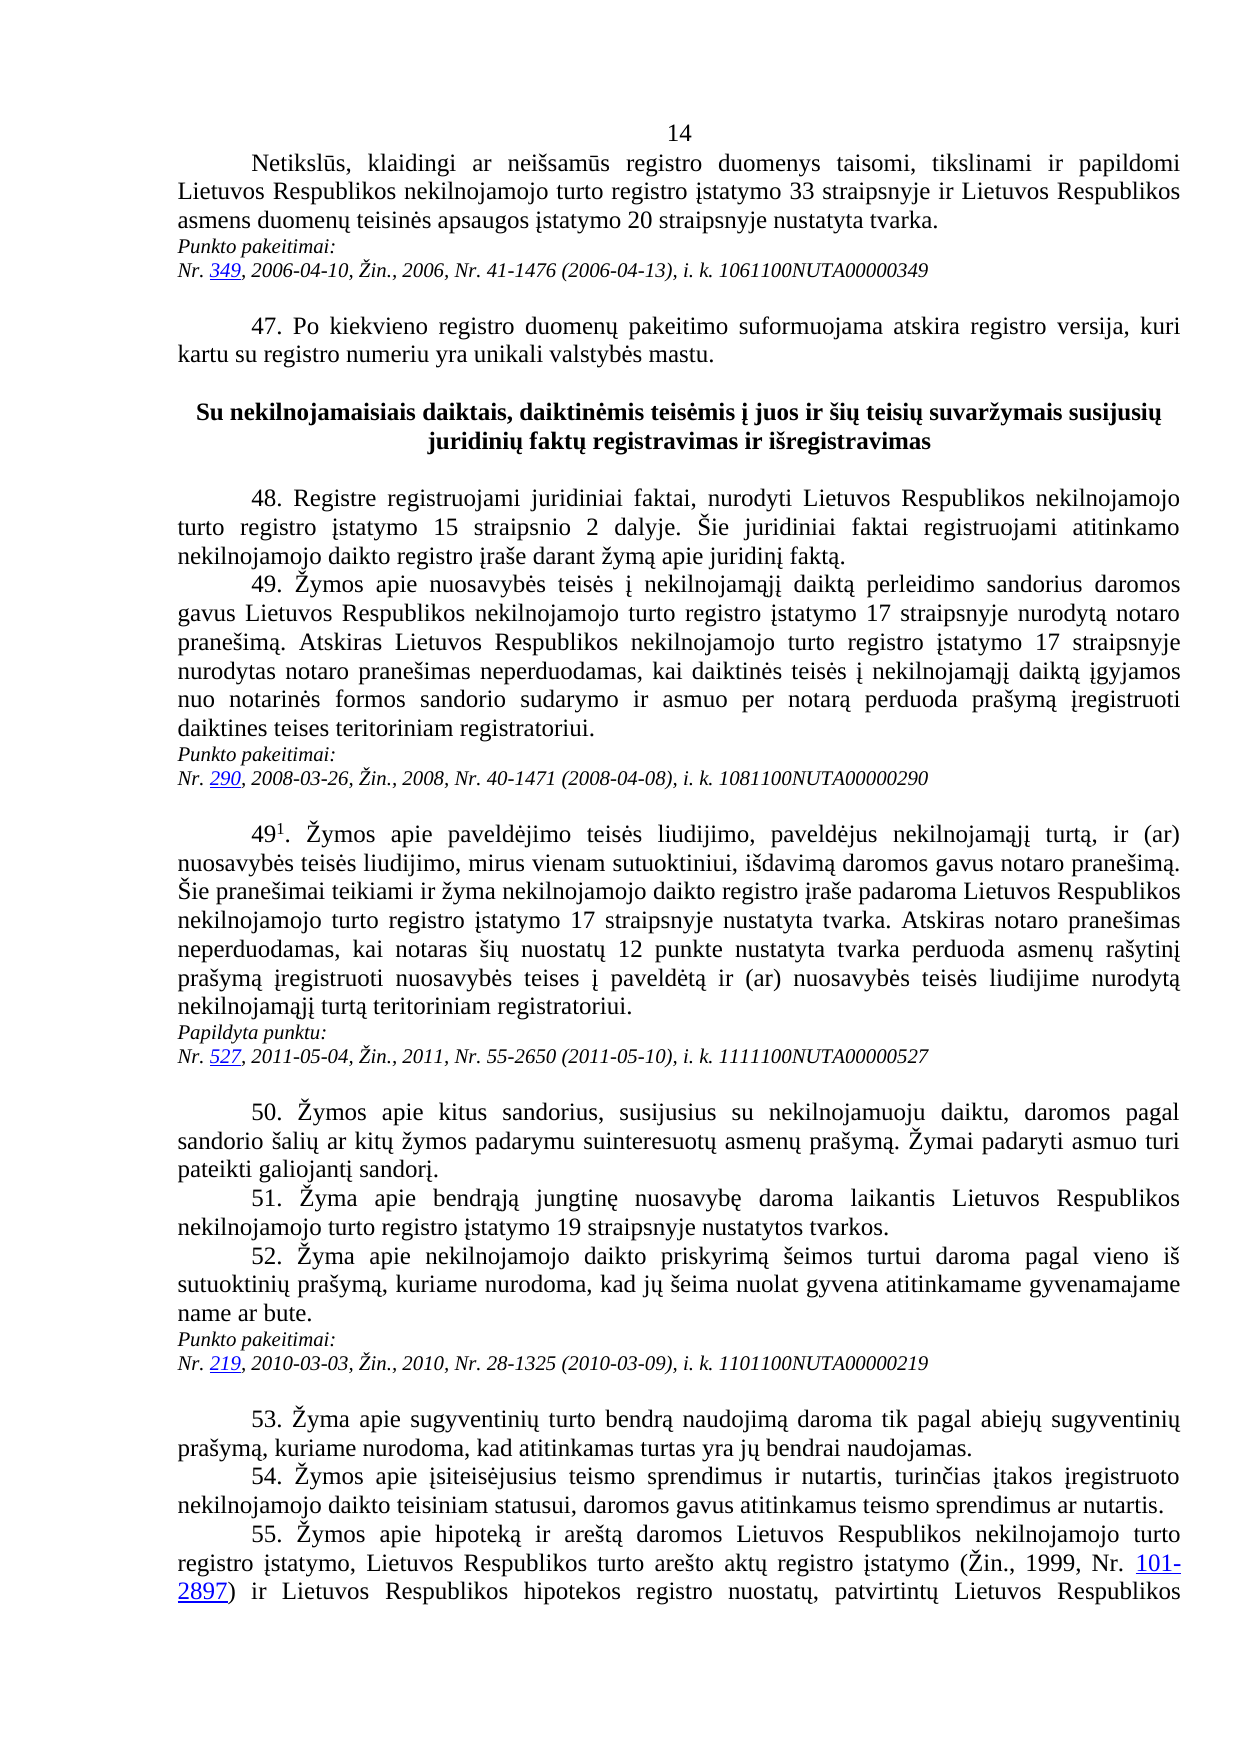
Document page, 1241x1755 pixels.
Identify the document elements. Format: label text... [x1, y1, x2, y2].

text 491. Žymos apie paveldėjimo teisės liudijimo, paveldėjus nekilnojamąjį turtą, ir (ar) nuosavybės teisės liudijimo, mirus vienam sutuoktiniui, išdavimą daromos gavus notaro pranešimą. Šie pranešimai teikiami ir žyma nekilnojamojo daikto registro įraše padaroma Lietuvos Respublikos nekilnojamojo turto registro įstatymo 17 straipsnyje nustatyta tvarka. Atskiras notaro pranešimas neperduodamas, kai notaras šių nuostatų 12 punkte nustatyta tvarka perduoda asmenų rašytinį prašymą įregistruoti nuosavybės teises į paveldėtą ir (ar) nuosavybės teisės liudijime nurodytą nekilnojamąjį turtą teritoriniam registratoriui. [177, 819, 1181, 1020]
text Punkto pakeitimai: [177, 742, 1181, 766]
text 48. Registre registruojami juridiniai faktai, nurodyti Lietuvos Respublikos nekilnojamojo turto registro įstatymo 15 straipsnio 2 dalyje. Šie juridiniai faktai registruojami atitinkamo nekilnojamojo daikto registro įraše darant žymą apie juridinį faktą. [177, 483, 1181, 569]
text 53. Žyma apie sugyventinių turto bendrą naudojimą daroma tik pagal abiejų sugyventinių prašymą, kuriame nurodoma, kad atitinkamas turtas yra jų bendrai naudojamas. [177, 1404, 1181, 1461]
text Nr. 219, 2010-03-03, Žin., 2010, Nr. 28-1325 (2010-03-09), i. k. 1101100NUTA00000219 [177, 1351, 1181, 1375]
text Nr. 349, 2006-04-10, Žin., 2006, Nr. 41-1476 (2006-04-13), i. k. 1061100NUTA00000349 [177, 258, 1181, 282]
text Nr. 527, 2011-05-04, Žin., 2011, Nr. 55-2650 (2011-05-10), i. k. 1111100NUTA00000527 [177, 1044, 1181, 1068]
text 52. Žyma apie nekilnojamojo daikto priskyrimą šeimos turtui daroma pagal vieno iš sutuoktinių prašymą, kuriame nurodoma, kad jų šeima nuolat gyvena atitinkamame gyvenamajame name ar bute. [177, 1241, 1181, 1327]
text 49. Žymos apie nuosavybės teisės į nekilnojamąjį daiktą perleidimo sandorius daromos gavus Lietuvos Respublikos nekilnojamojo turto registro įstatymo 17 straipsnyje nurodytą notaro pranešimą. Atskiras Lietuvos Respublikos nekilnojamojo turto registro įstatymo 17 straipsnyje nurodytas notaro pranešimas neperduodamas, kai daiktinės teisės į nekilnojamąjį daiktą įgyjamos nuo notarinės formos sandorio sudarymo ir asmuo per notarą perduoda prašymą įregistruoti daiktines teises teritoriniam registratoriui. [177, 569, 1181, 742]
text Nr. 290, 2008-03-26, Žin., 2008, Nr. 40-1471 (2008-04-08), i. k. 1081100NUTA00000290 [177, 766, 1181, 790]
text Su nekilnojamaisiais daiktais, daiktinėmis teisėmis į juos ir šių teisių suvaržymais susijusių juridinių faktų registravimas ir išregistravimas [177, 397, 1181, 454]
text 51. Žyma apie bendrąją jungtinę nuosavybę daroma laikantis Lietuvos Respublikos nekilnojamojo turto registro įstatymo 19 straipsnyje nustatytos tvarkos. [177, 1183, 1181, 1241]
text Netikslūs, klaidingi ar neišsamūs registro duomenys taisomi, tikslinami ir papildomi Lietuvos Respublikos nekilnojamojo turto registro įstatymo 33 straipsnyje ir Lietuvos Respublikos asmens duomenų teisinės apsaugos įstatymo 20 straipsnyje nustatyta tvarka. [177, 148, 1181, 234]
text Punkto pakeitimai: [177, 234, 1181, 258]
text 50. Žymos apie kitus sandorius, susijusius su nekilnojamuoju daiktu, daromos pagal sandorio šalių ar kitų žymos padarymu suinteresuotų asmenų prašymą. Žymai padaryti asmuo turi pateikti galiojantį sandorį. [177, 1097, 1181, 1183]
text 55. Žymos apie hipoteką ir areštą daromos Lietuvos Respublikos nekilnojamojo turto registro įstatymo, Lietuvos Respublikos turto arešto aktų registro įstatymo (Žin., 1999, Nr. 101-2897) ir Lietuvos Respublikos hipotekos registro nuostatų, patvirtintų Lietuvos Respublikos [177, 1519, 1181, 1605]
text 47. Po kiekvieno registro duomenų pakeitimo suformuojama atskira registro versija, kuri kartu su registro numeriu yra unikali valstybės mastu. [177, 311, 1181, 368]
text Papildyta punktu: [177, 1020, 1181, 1044]
text 54. Žymos apie įsiteisėjusius teismo sprendimus ir nutartis, turinčias įtakos įregistruoto nekilnojamojo daikto teisiniam statusui, daromos gavus atitinkamus teismo sprendimus ar nutartis. [177, 1461, 1181, 1519]
text Punkto pakeitimai: [177, 1327, 1181, 1351]
